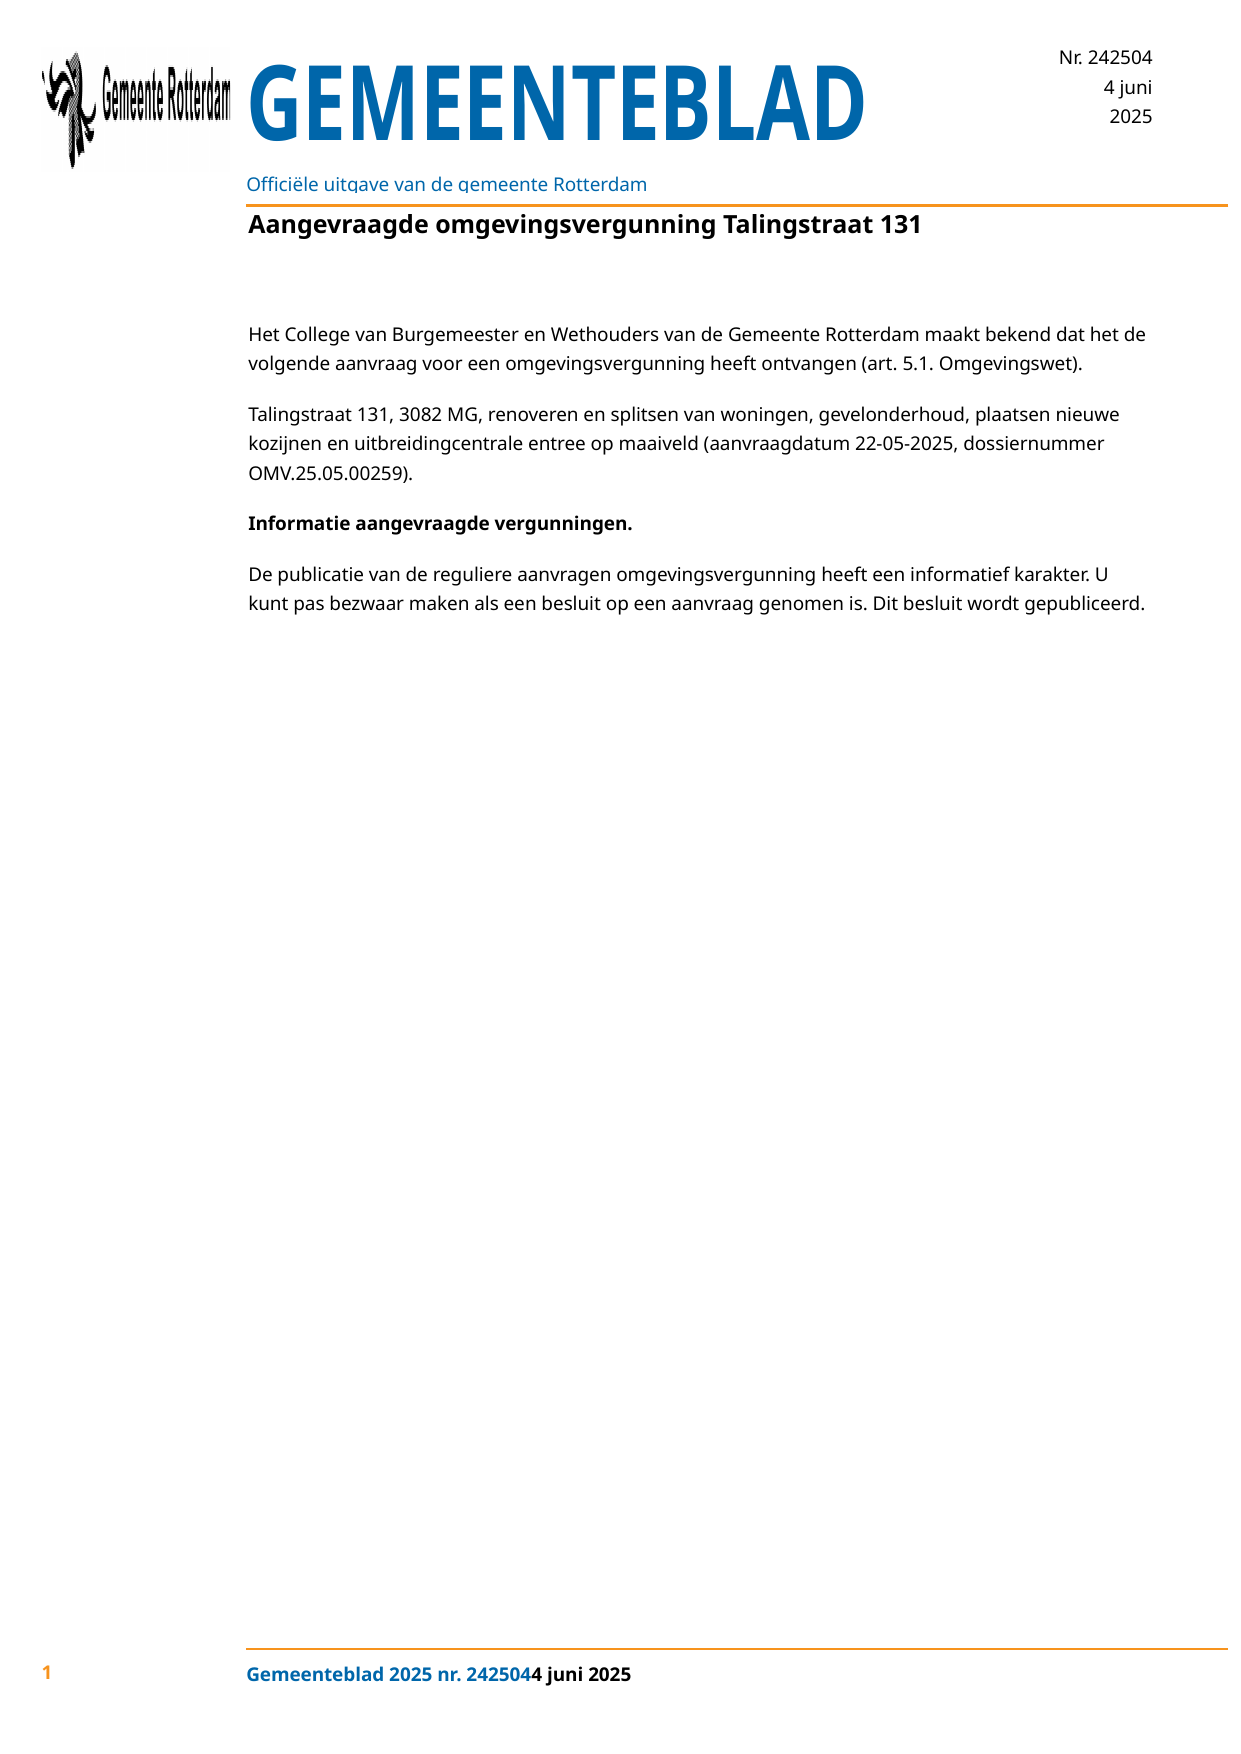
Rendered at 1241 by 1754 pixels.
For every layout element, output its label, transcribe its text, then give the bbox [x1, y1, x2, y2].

text Informatie aangevraagde vergunningen. [248, 510, 1152, 536]
text De publicatie van de reguliere aanvragen omgevingsvergunning heeft een informatief karakter. U kunt pas bezwaar maken als een besluit op een aanvraag genomen is. Dit besluit wordt gepubliceerd. [248, 561, 1152, 616]
text Talingstraat 131, 3082 MG, renoveren en splitsen van woningen, gevelonderhoud, plaatsen nieuwe kozijnen en uitbreidingcentrale entree op maaiveld (aanvraagdatum 22-05-2025, dossiernummer OMV.25.05.00259). [248, 401, 1152, 486]
text Het College van Burgemeester en Wethouders van de Gemeente Rotterdam maakt bekend dat het de volgende aanvraag voor een omgevingsvergunning heeft ontvangen (art. 5.1. Omgevingswet). [248, 321, 1152, 376]
text Aangevraagde omgevingsvergunning Talingstraat 131 [248, 207, 1152, 241]
picture [41, 47, 231, 172]
